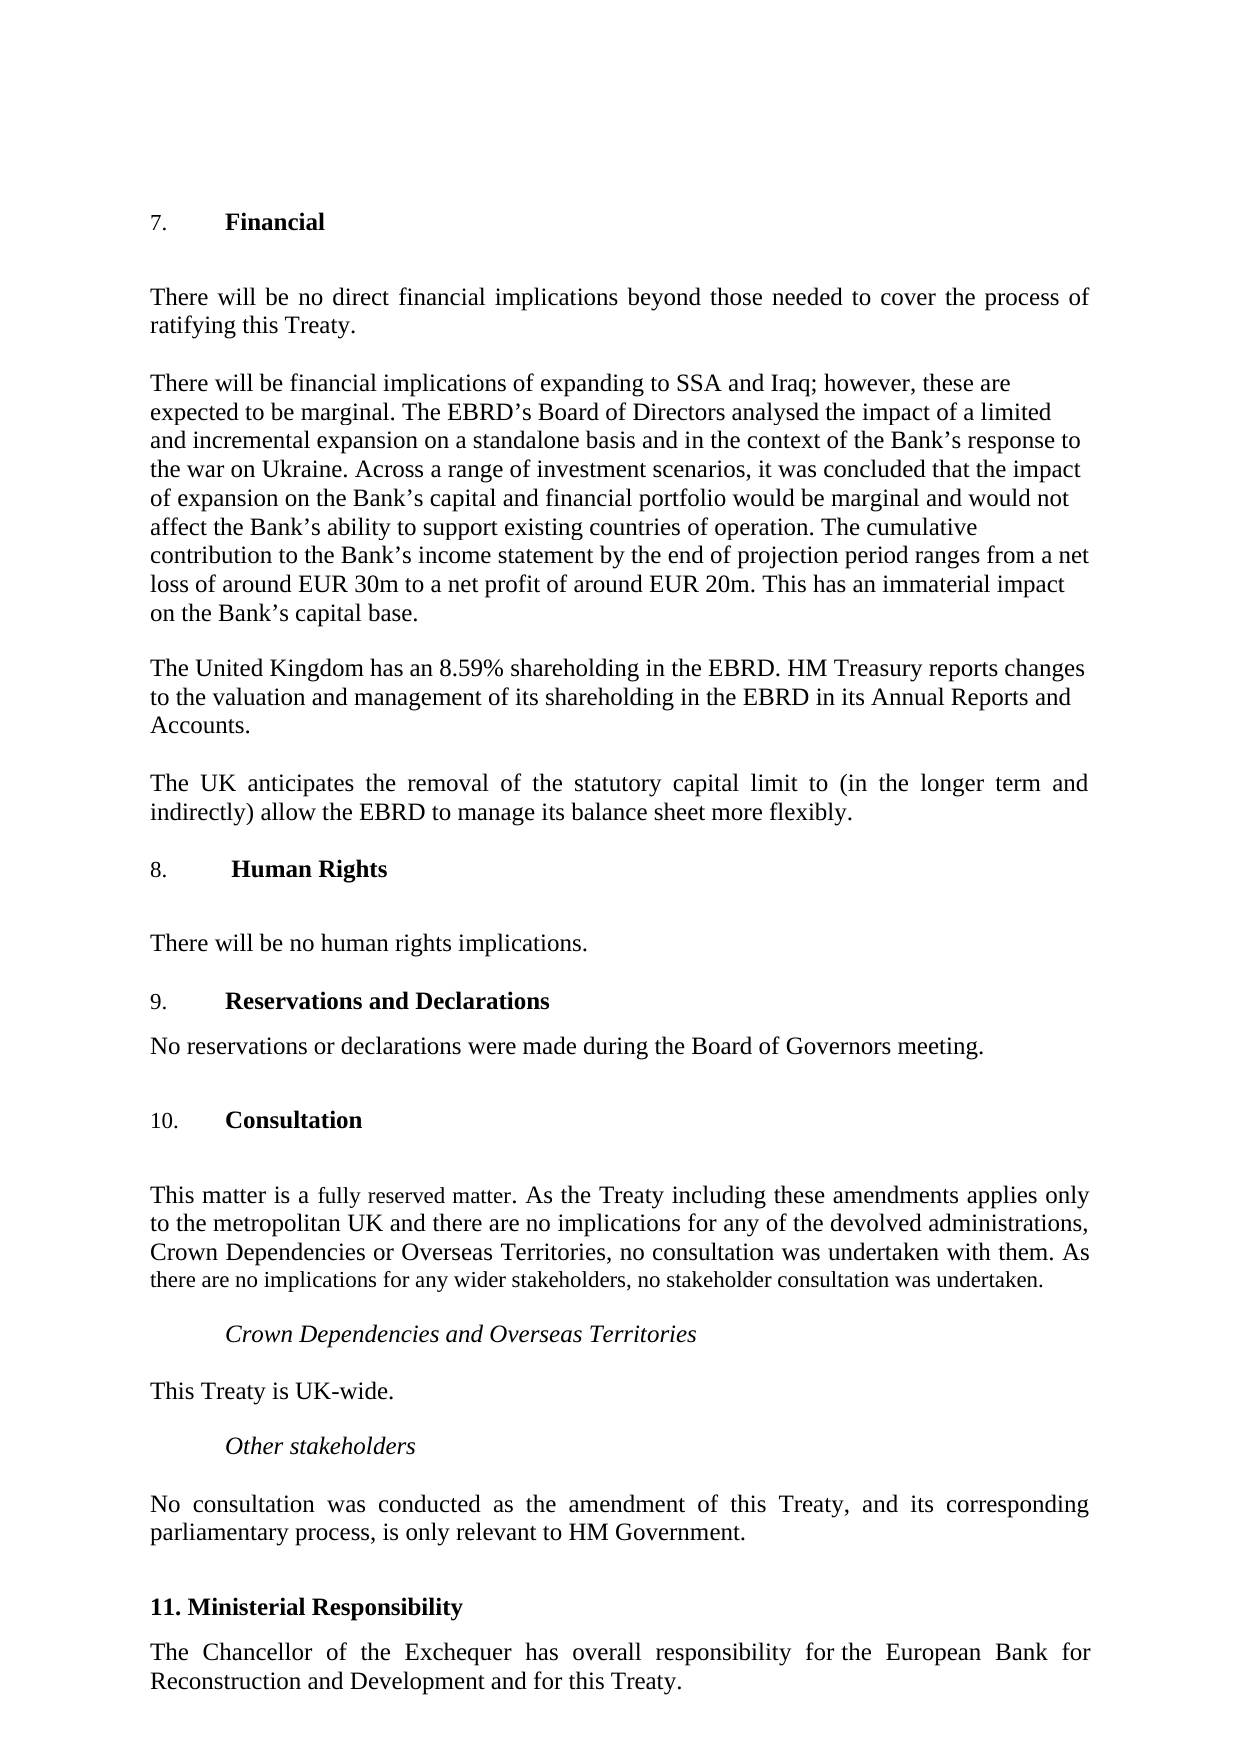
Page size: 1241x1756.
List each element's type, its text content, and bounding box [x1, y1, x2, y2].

list Consultation [150, 1106, 1091, 1134]
text No consultation was conducted as the amendment of this Treaty, and its corresponding parliamentary process, is only relevant to HM Government. [150, 1489, 1091, 1546]
list Reservations and Declarations [150, 986, 1091, 1015]
text 11. Ministerial Responsibility [150, 1592, 1091, 1620]
text This Treaty is UK-wide. [150, 1376, 1091, 1405]
list Human Rights [150, 854, 1091, 883]
text There will be no direct financial implications beyond those needed to cover the process of ratifying this Treaty. [150, 282, 1091, 339]
text The UK anticipates the removal of the statutory capital limit to (in the longer term and indirectly) allow the EBRD to manage its balance sheet more flexibly. [150, 768, 1091, 826]
text The Chancellor of the Exchequer has overall responsibility for the European Bank for Reconstruction and Development and for this Treaty. [150, 1637, 1091, 1694]
text No reservations or declarations were made during the Board of Governors meeting. [150, 1031, 1091, 1060]
text This matter is a fully reserved matter. As the Treaty including these amendments applies only to the metropolitan UK and there are no implications for any of the devolved administrations, Crown Dependencies or Overseas Territories, no consultation was undertaken with them. As there are no implications for any wider stakeholders, no stakeholder consultation was undertaken. [150, 1180, 1091, 1292]
text Crown Dependencies and Overseas Territories [150, 1319, 1091, 1347]
list Financial [150, 207, 1091, 236]
text Other stakeholders [150, 1431, 1091, 1460]
text The United Kingdom has an 8.59% shareholding in the EBRD. HM Treasury reports changes to the valuation and management of its shareholding in the EBRD in its Annual Reports and Accounts. [150, 653, 1091, 739]
text There will be no human rights implications. [150, 928, 1091, 957]
text There will be financial implications of expanding to SSA and Iraq; however, these are expected to be marginal. The EBRD’s Board of Directors analysed the impact of a limited and incremental expansion on a standalone basis and in the context of the Bank’s response to the war on Ukraine. Across a range of investment scenarios, it was concluded that the impact of expansion on the Bank’s capital and financial portfolio would be marginal and would not affect the Bank’s ability to support existing countries of operation. The cumulative contribution to the Bank’s income statement by the end of projection period ranges from a net loss of around EUR 30m to a net profit of around EUR 20m. This has an immaterial impact on the Bank’s capital base. [150, 368, 1091, 627]
